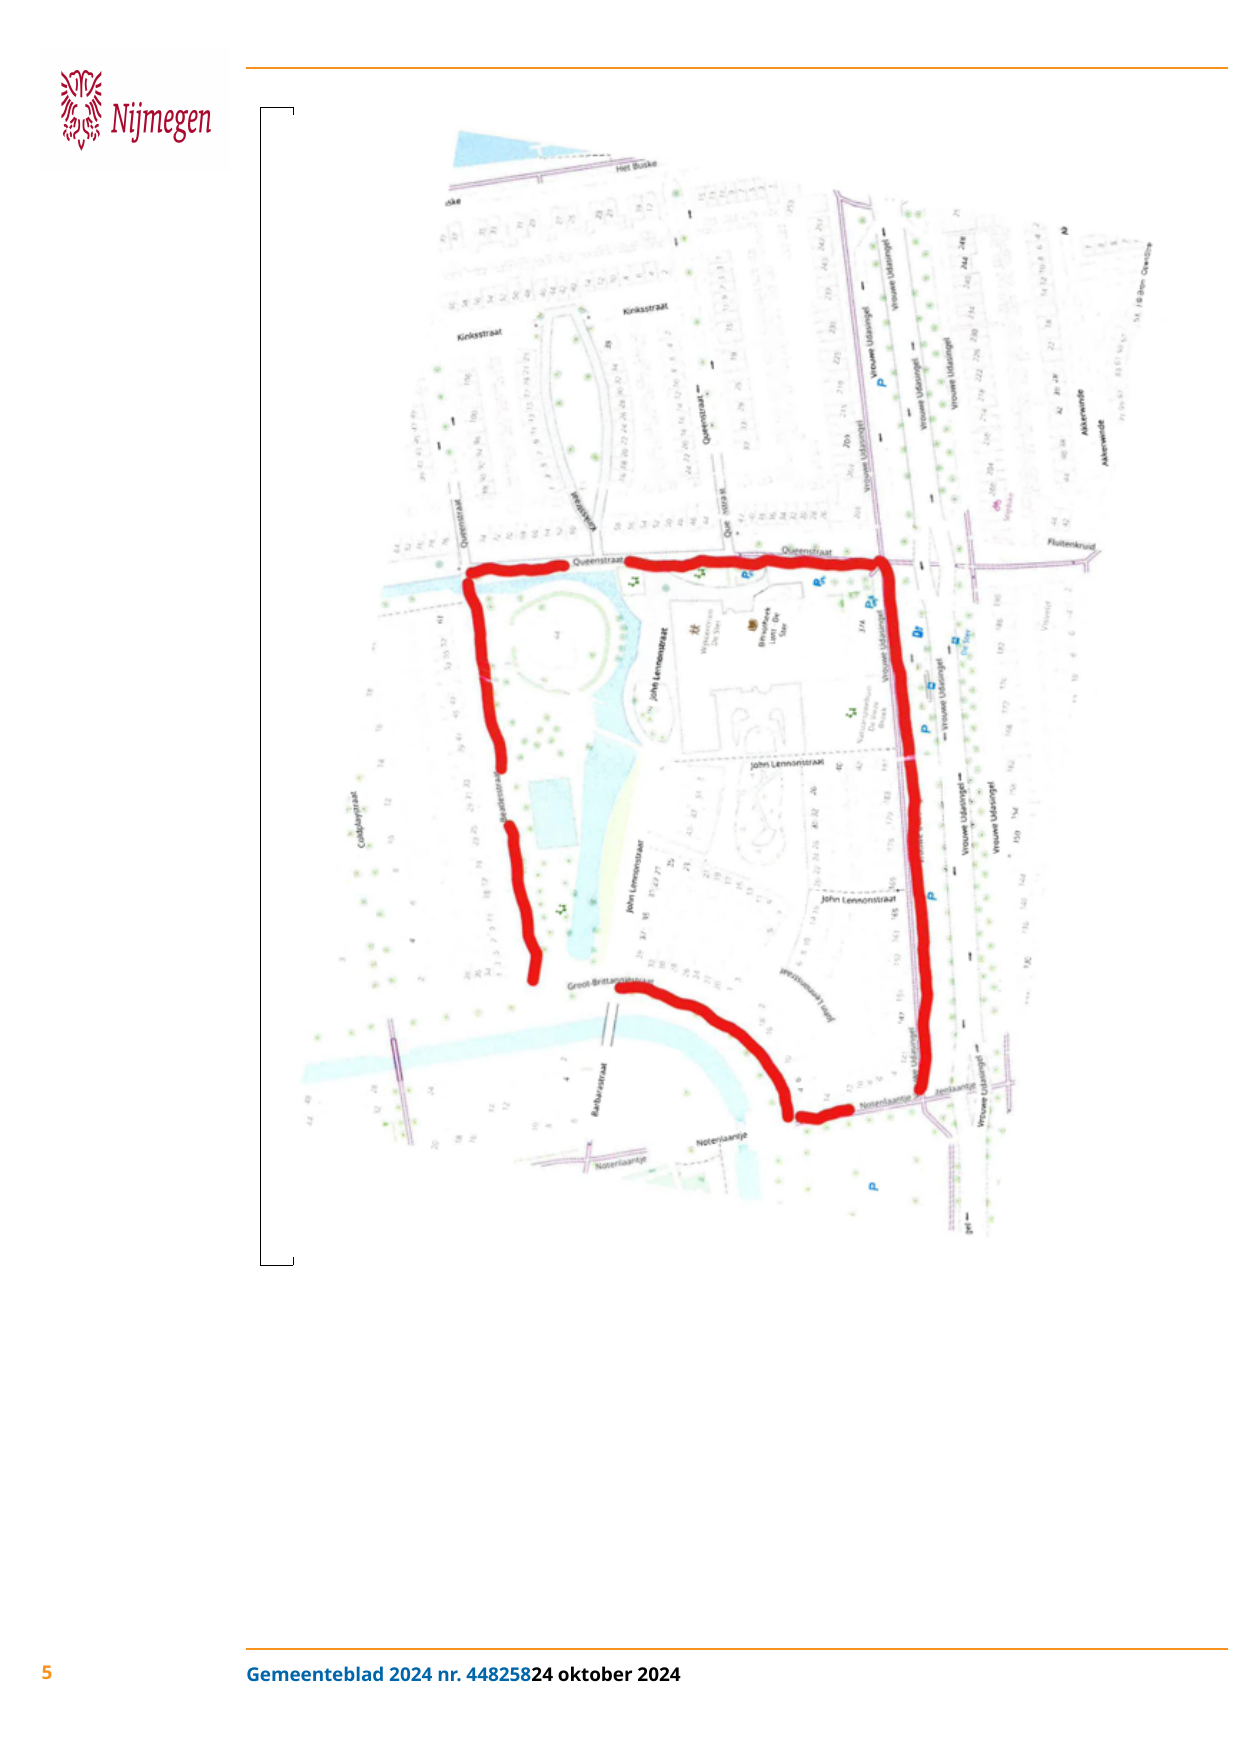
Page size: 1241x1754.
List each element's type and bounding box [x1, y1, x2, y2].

picture [268, 115, 1173, 1257]
picture [41, 47, 231, 172]
